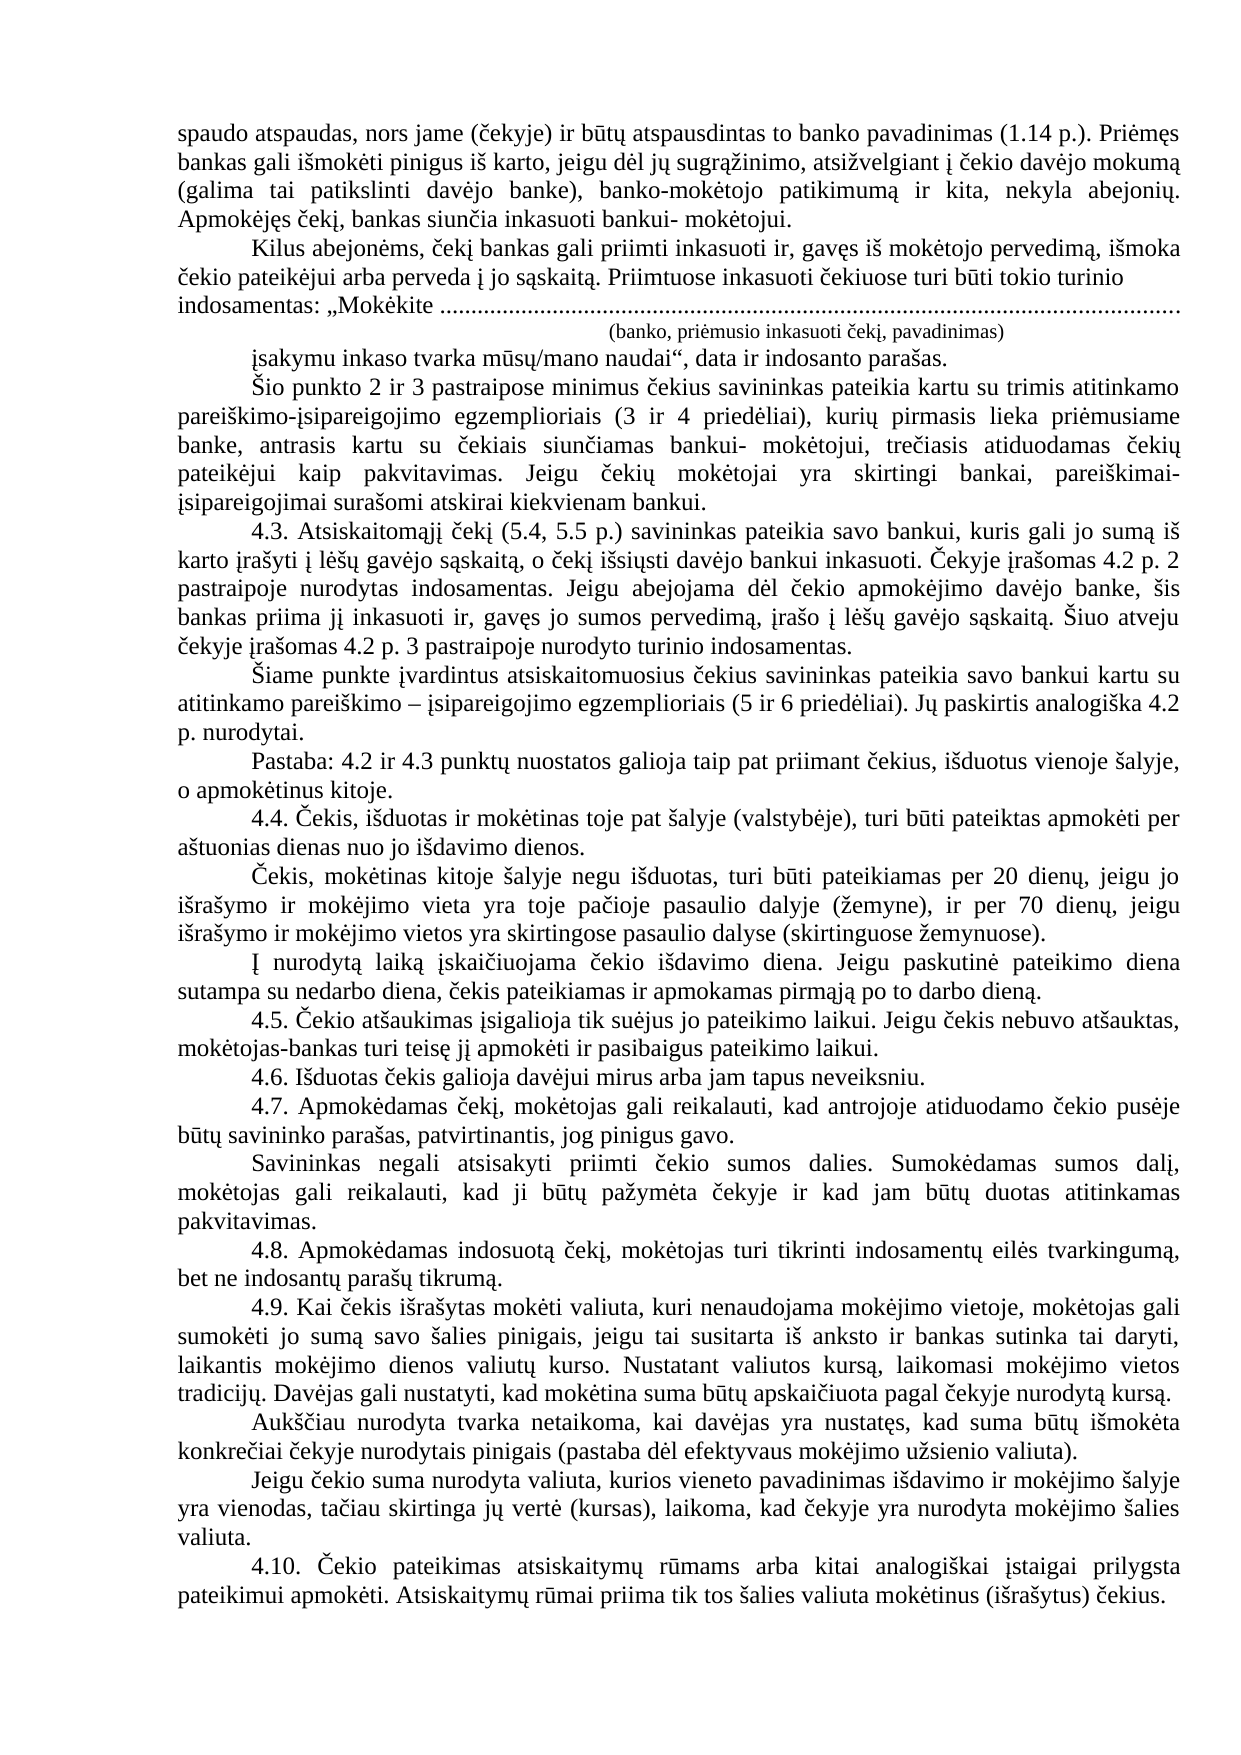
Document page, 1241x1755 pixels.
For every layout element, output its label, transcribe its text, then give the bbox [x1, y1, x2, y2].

text Šio punkto 2 ir 3 pastraipose minimus čekius savininkas pateikia kartu su trimis atitinkamo pareiškimo-įsipareigojimo egzemplioriais (3 ir 4 priedėliai), kurių pirmasis lieka priėmusiame banke, antrasis kartu su čekiais siunčiamas bankui- mokėtojui, trečiasis atiduodamas čekių pateikėjui kaip pakvitavimas. Jeigu čekių mokėtojai yra skirtingi bankai, pareiškimai-įsipareigojimai surašomi atskirai kiekvienam bankui. [177, 372, 1181, 516]
text Į nurodytą laiką įskaičiuojama čekio išdavimo diena. Jeigu paskutinė pateikimo diena sutampa su nedarbo diena, čekis pateikiamas ir apmokamas pirmąją po to darbo dieną. [177, 947, 1181, 1005]
text 4.4. Čekis, išduotas ir mokėtinas toje pat šalyje (valstybėje), turi būti pateiktas apmokėti per aštuonias dienas nuo jo išdavimo dienos. [177, 803, 1181, 861]
text Aukščiau nurodyta tvarka netaikoma, kai davėjas yra nustatęs, kad suma būtų išmokėta konkrečiai čekyje nurodytais pinigais (pastaba dėl efektyvaus mokėjimo užsienio valiuta). [177, 1407, 1181, 1465]
text įsakymu inkaso tvarka mūsų/mano naudai“, data ir indosanto parašas. [177, 343, 1181, 372]
text Savininkas negali atsisakyti priimti čekio sumos dalies. Sumokėdamas sumos dalį, mokėtojas gali reikalauti, kad ji būtų pažymėta čekyje ir kad jam būtų duotas atitinkamas pakvitavimas. [177, 1148, 1181, 1235]
text spaudo atspaudas, nors jame (čekyje) ir būtų atspausdintas to banko pavadinimas (1.14 p.). Priėmęs bankas gali išmokėti pinigus iš karto, jeigu dėl jų sugrąžinimo, atsižvelgiant į čekio davėjo mokumą (galima tai patikslinti davėjo banke), banko-mokėtojo patikimumą ir kita, nekyla abejonių. Apmokėjęs čekį, bankas siunčia inkasuoti bankui- mokėtojui. [177, 118, 1181, 233]
text (banko, priėmusio inkasuoti čekį, pavadinimas) [177, 319, 1181, 343]
text 4.10. Čekio pateikimas atsiskaitymų rūmams arba kitai analogiškai įstaigai prilygsta pateikimui apmokėti. Atsiskaitymų rūmai priima tik tos šalies valiuta mokėtinus (išrašytus) čekius. [177, 1551, 1181, 1608]
text Jeigu čekio suma nurodyta valiuta, kurios vieneto pavadinimas išdavimo ir mokėjimo šalyje yra vienodas, tačiau skirtinga jų vertė (kursas), laikoma, kad čekyje yra nurodyta mokėjimo šalies valiuta. [177, 1465, 1181, 1551]
text 4.5. Čekio atšaukimas įsigalioja tik suėjus jo pateikimo laikui. Jeigu čekis nebuvo atšauktas, mokėtojas-bankas turi teisę jį apmokėti ir pasibaigus pateikimo laikui. [177, 1005, 1181, 1062]
text Kilus abejonėms, čekį bankas gali priimti inkasuoti ir, gavęs iš mokėtojo pervedimą, išmoka čekio pateikėjui arba perveda į jo sąskaitą. Priimtuose inkasuoti čekiuose turi būti tokio turinio [177, 233, 1181, 291]
text 4.3. Atsiskaitomąjį čekį (5.4, 5.5 p.) savininkas pateikia savo bankui, kuris gali jo sumą iš karto įrašyti į lėšų gavėjo sąskaitą, o čekį išsiųsti davėjo bankui inkasuoti. Čekyje įrašomas 4.2 p. 2 pastraipoje nurodytas indosamentas. Jeigu abejojama dėl čekio apmokėjimo davėjo banke, šis bankas priima jį inkasuoti ir, gavęs jo sumos pervedimą, įrašo į lėšų gavėjo sąskaitą. Šiuo atveju čekyje įrašomas 4.2 p. 3 pastraipoje nurodyto turinio indosamentas. [177, 516, 1181, 660]
text 4.6. Išduotas čekis galioja davėjui mirus arba jam tapus neveiksniu. [177, 1062, 1181, 1091]
text 4.9. Kai čekis išrašytas mokėti valiuta, kuri nenaudojama mokėjimo vietoje, mokėtojas gali sumokėti jo sumą savo šalies pinigais, jeigu tai susitarta iš anksto ir bankas sutinka tai daryti, laikantis mokėjimo dienos valiutų kurso. Nustatant valiutos kursą, laikomasi mokėjimo vietos tradicijų. Davėjas gali nustatyti, kad mokėtina suma būtų apskaičiuota pagal čekyje nurodytą kursą. [177, 1292, 1181, 1407]
text Čekis, mokėtinas kitoje šalyje negu išduotas, turi būti pateikiamas per 20 dienų, jeigu jo išrašymo ir mokėjimo vieta yra toje pačioje pasaulio dalyje (žemyne), ir per 70 dienų, jeigu išrašymo ir mokėjimo vietos yra skirtingose pasaulio dalyse (skirtinguose žemynuose). [177, 861, 1181, 947]
text indosamentas: „Mokėkite . [177, 291, 1181, 319]
text Pastaba: 4.2 ir 4.3 punktų nuostatos galioja taip pat priimant čekius, išduotus vienoje šalyje, o apmokėtinus kitoje. [177, 746, 1181, 803]
text 4.8. Apmokėdamas indosuotą čekį, mokėtojas turi tikrinti indosamentų eilės tvarkingumą, bet ne indosantų parašų tikrumą. [177, 1235, 1181, 1292]
text Šiame punkte įvardintus atsiskaitomuosius čekius savininkas pateikia savo bankui kartu su atitinkamo pareiškimo – įsipareigojimo egzemplioriais (5 ir 6 priedėliai). Jų paskirtis analogiška 4.2 p. nurodytai. [177, 660, 1181, 746]
text 4.7. Apmokėdamas čekį, mokėtojas gali reikalauti, kad antrojoje atiduodamo čekio pusėje būtų savininko parašas, patvirtinantis, jog pinigus gavo. [177, 1091, 1181, 1148]
